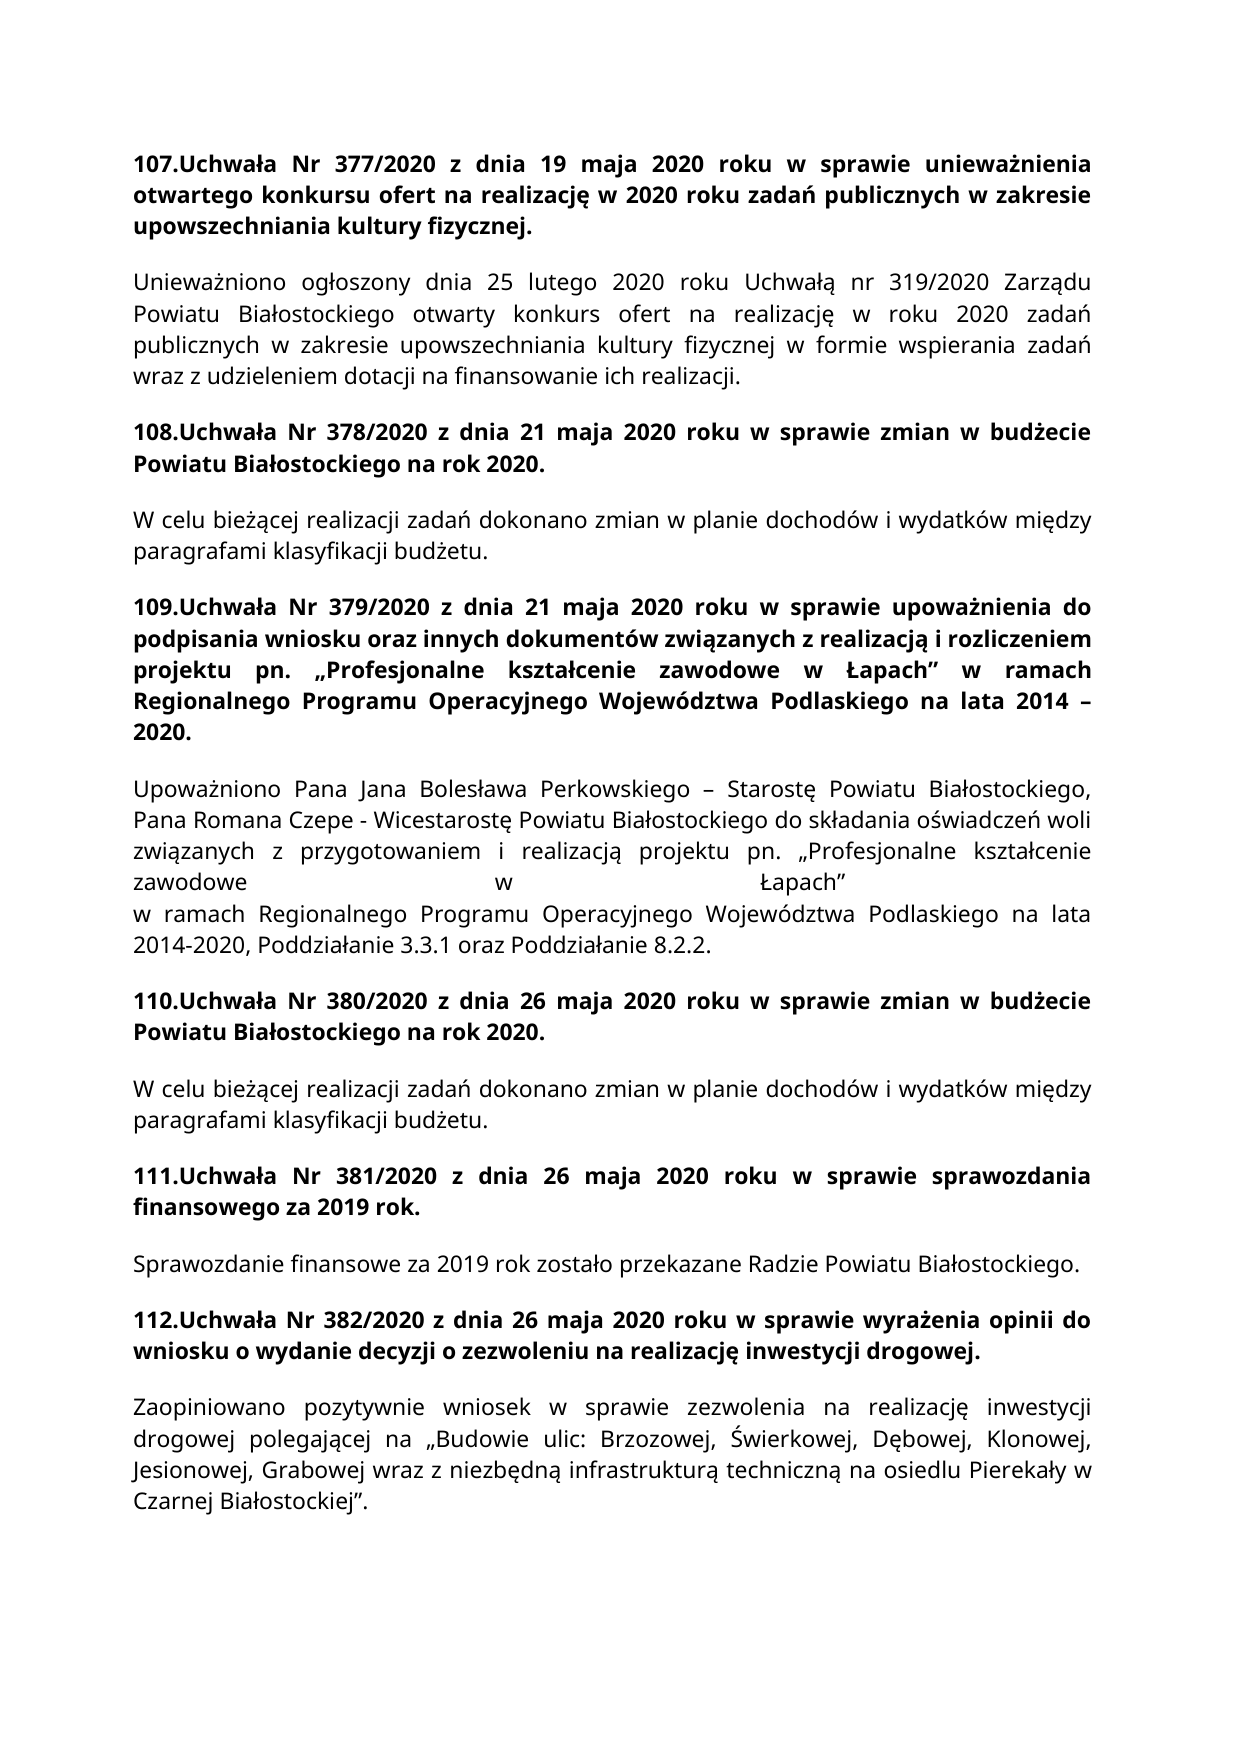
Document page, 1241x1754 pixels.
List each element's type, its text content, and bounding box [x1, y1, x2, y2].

text 111.Uchwała Nr 381/2020 z dnia 26 maja 2020 roku w sprawie sprawozdania finansowego za 2019 rok. [133, 1160, 1093, 1223]
text Upoważniono Pana Jana Bolesława Perkowskiego – Starostę Powiatu Białostockiego, Pana Romana Czepe - Wicestarostę Powiatu Białostockiego do składania oświadczeń woli związanych z przygotowaniem i realizacją projektu pn. „Profesjonalne kształcenie zawodowe w Łapach” w ramach Regionalnego Programu Operacyjnego Województwa Podlaskiego na lata 2014-2020, Poddziałanie 3.3.1 oraz Poddziałanie 8.2.2. [133, 773, 1093, 960]
text W celu bieżącej realizacji zadań dokonano zmian w planie dochodów i wydatków między paragrafami klasyfikacji budżetu. [133, 504, 1093, 566]
text 109.Uchwała Nr 379/2020 z dnia 21 maja 2020 roku w sprawie upoważnienia do podpisania wniosku oraz innych dokumentów związanych z realizacją i rozliczeniem projektu pn. „Profesjonalne kształcenie zawodowe w Łapach” w ramach Regionalnego Programu Operacyjnego Województwa Podlaskiego na lata 2014 – 2020. [133, 591, 1093, 748]
text Unieważniono ogłoszony dnia 25 lutego 2020 roku Uchwałą nr 319/2020 Zarządu Powiatu Białostockiego otwarty konkurs ofert na realizację w roku 2020 zadań publicznych w zakresie upowszechniania kultury fizycznej w formie wspierania zadań wraz z udzieleniem dotacji na finansowanie ich realizacji. [133, 266, 1093, 391]
text 108.Uchwała Nr 378/2020 z dnia 21 maja 2020 roku w sprawie zmian w budżecie Powiatu Białostockiego na rok 2020. [133, 416, 1093, 479]
text 112.Uchwała Nr 382/2020 z dnia 26 maja 2020 roku w sprawie wyrażenia opinii do wniosku o wydanie decyzji o zezwoleniu na realizację inwestycji drogowej. [133, 1304, 1093, 1366]
text Zaopiniowano pozytywnie wniosek w sprawie zezwolenia na realizację inwestycji drogowej polegającej na „Budowie ulic: Brzozowej, Świerkowej, Dębowej, Klonowej, Jesionowej, Grabowej wraz z niezbędną infrastrukturą techniczną na osiedlu Pierekały w Czarnej Białostockiej”. [133, 1391, 1093, 1516]
text W celu bieżącej realizacji zadań dokonano zmian w planie dochodów i wydatków między paragrafami klasyfikacji budżetu. [133, 1073, 1093, 1135]
text Sprawozdanie finansowe za 2019 rok zostało przekazane Radzie Powiatu Białostockiego. [133, 1248, 1093, 1279]
text 110.Uchwała Nr 380/2020 z dnia 26 maja 2020 roku w sprawie zmian w budżecie Powiatu Białostockiego na rok 2020. [133, 985, 1093, 1048]
text 107.Uchwała Nr 377/2020 z dnia 19 maja 2020 roku w sprawie unieważnienia otwartego konkursu ofert na realizację w 2020 roku zadań publicznych w zakresie upowszechniania kultury fizycznej. [133, 148, 1093, 241]
